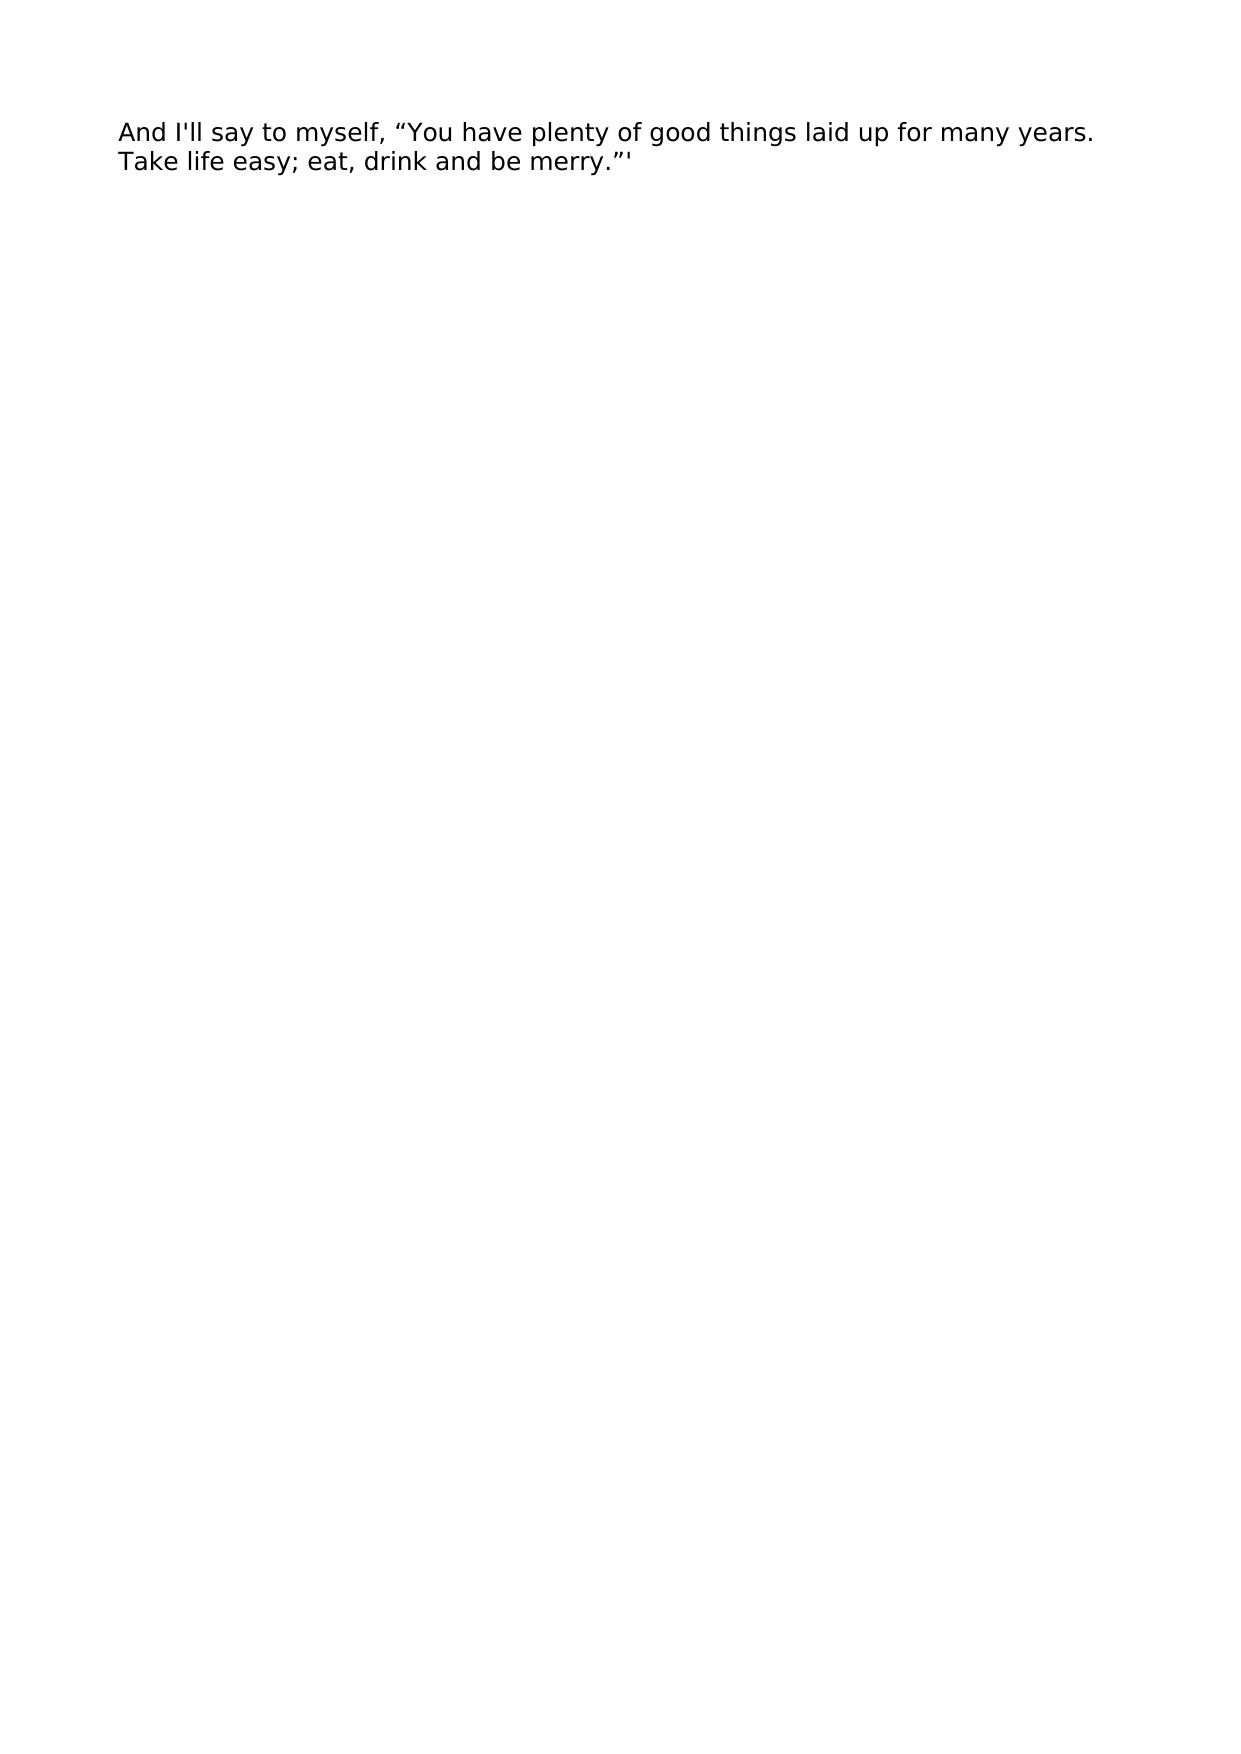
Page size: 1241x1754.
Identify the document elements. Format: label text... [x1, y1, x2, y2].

text And I'll say to myself, “You have plenty of good things laid up for many years. Take life easy; eat, drink and be merry.”' [118, 118, 1122, 176]
